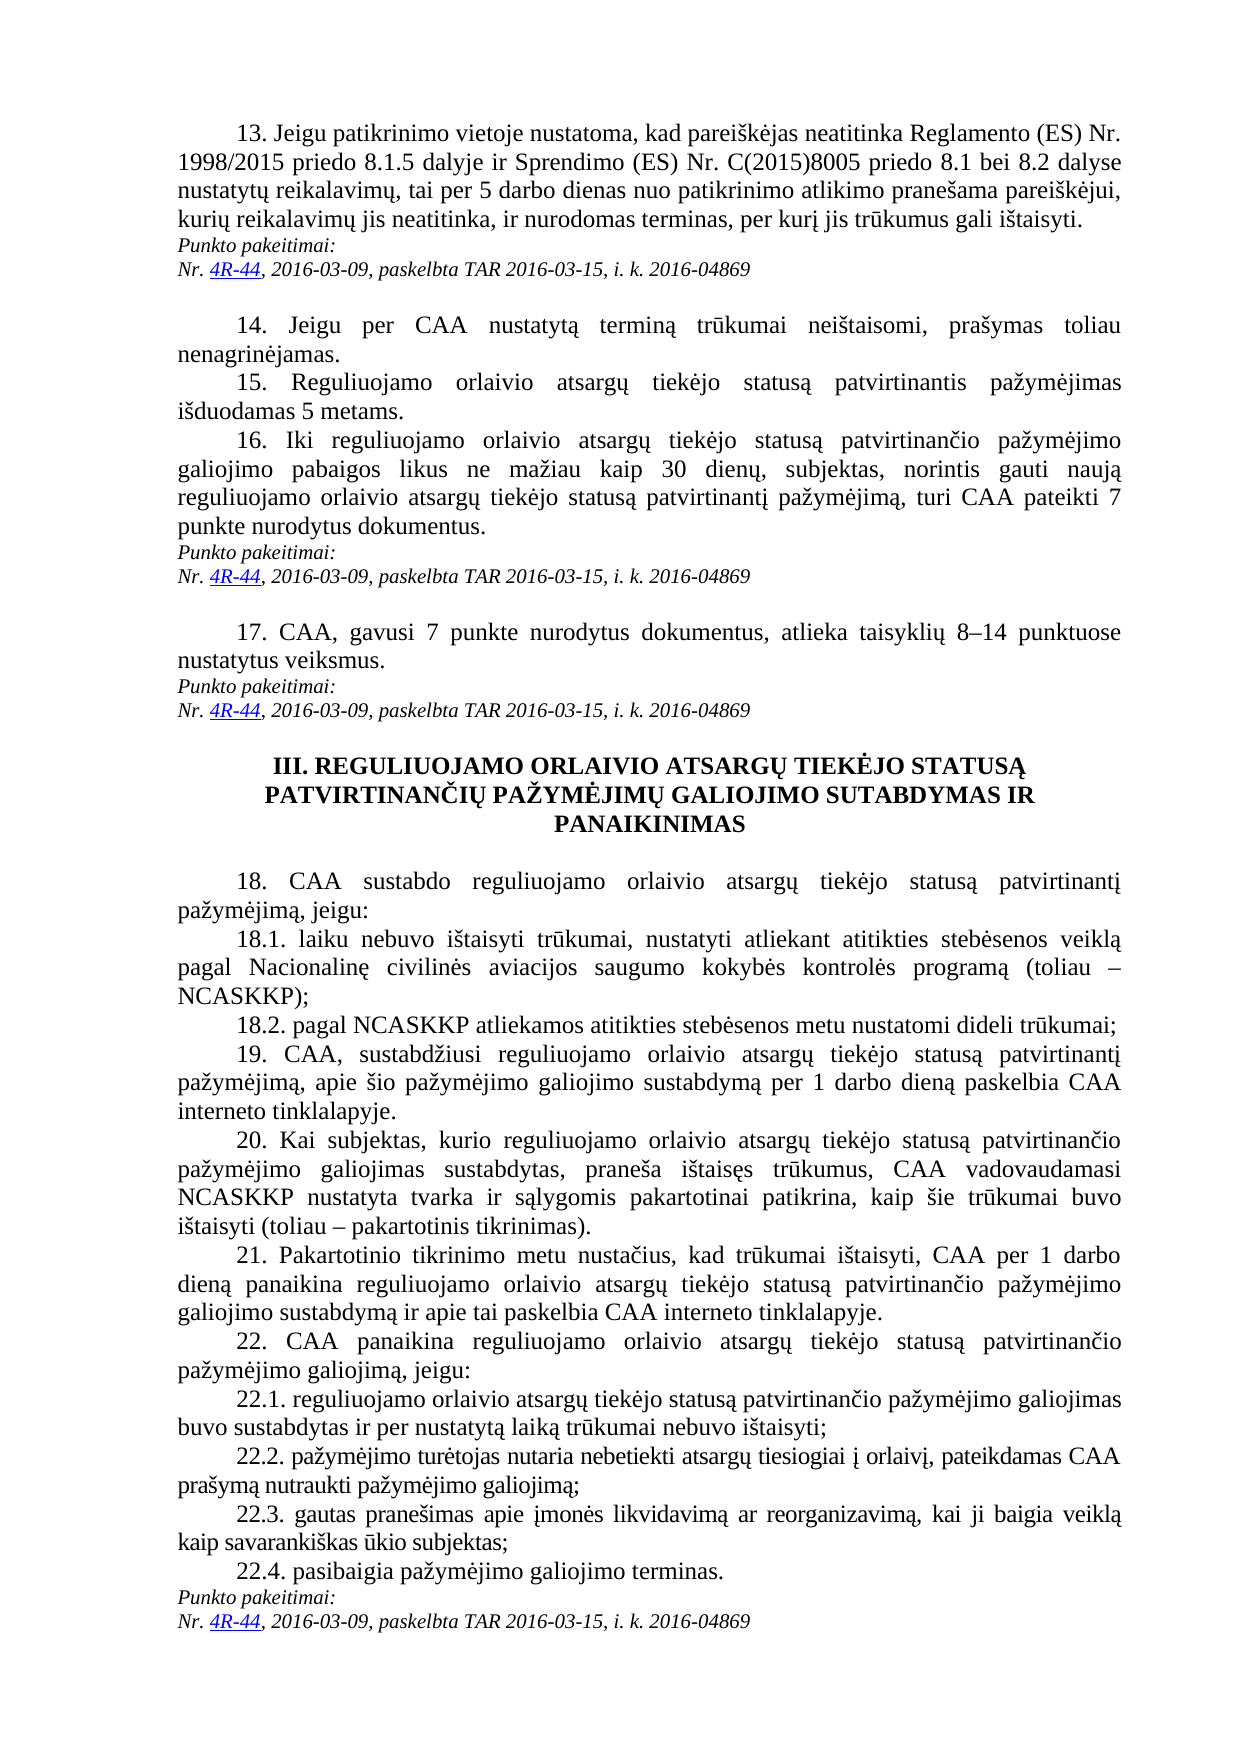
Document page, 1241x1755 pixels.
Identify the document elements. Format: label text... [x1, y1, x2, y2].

text 18.1. laiku nebuvo ištaisyti trūkumai, nustatyti atliekant atitikties stebėsenos veiklą pagal Nacionalinę civilinės aviacijos saugumo kokybės kontrolės programą (toliau – NCASKKP); [177, 924, 1122, 1010]
text Punkto pakeitimai: [177, 1585, 1122, 1609]
text 16. Iki reguliuojamo orlaivio atsargų tiekėjo statusą patvirtinančio pažymėjimo galiojimo pabaigos likus ne mažiau kaip 30 dienų, subjektas, norintis gauti naują reguliuojamo orlaivio atsargų tiekėjo statusą patvirtinantį pažymėjimą, turi CAA pateikti 7 punkte nurodytus dokumentus. [177, 425, 1122, 540]
text Punkto pakeitimai: [177, 540, 1122, 564]
text 14. Jeigu per CAA nustatytą terminą trūkumai neištaisomi, prašymas toliau nenagrinėjamas. [177, 310, 1122, 367]
text 22.4. pasibaigia pažymėjimo galiojimo terminas. [177, 1556, 1122, 1585]
text 22.3. gautas pranešimas apie įmonės likvidavimą ar reorganizavimą, kai ji baigia veiklą kaip savarankiškas ūkio subjektas; [177, 1499, 1122, 1556]
text 19. CAA, sustabdžiusi reguliuojamo orlaivio atsargų tiekėjo statusą patvirtinantį pažymėjimą, apie šio pažymėjimo galiojimo sustabdymą per 1 darbo dieną paskelbia CAA interneto tinklalapyje. [177, 1039, 1122, 1125]
text 22. CAA panaikina reguliuojamo orlaivio atsargų tiekėjo statusą patvirtinančio pažymėjimo galiojimą, jeigu: [177, 1326, 1122, 1384]
text 22.2. pažymėjimo turėtojas nutaria nebetiekti atsargų tiesiogiai į orlaivį, pateikdamas CAA prašymą nutraukti pažymėjimo galiojimą; [177, 1441, 1122, 1499]
text Nr. 4R-44, 2016-03-09, paskelbta TAR 2016-03-15, i. k. 2016-04869 [177, 257, 1122, 281]
text Nr. 4R-44, 2016-03-09, paskelbta TAR 2016-03-15, i. k. 2016-04869 [177, 564, 1122, 588]
text 18. CAA sustabdo reguliuojamo orlaivio atsargų tiekėjo statusą patvirtinantį pažymėjimą, jeigu: [177, 866, 1122, 924]
text Nr. 4R-44, 2016-03-09, paskelbta TAR 2016-03-15, i. k. 2016-04869 [177, 698, 1122, 722]
text 13. Jeigu patikrinimo vietoje nustatoma, kad pareiškėjas neatitinka Reglamento (ES) Nr. 1998/2015 priedo 8.1.5 dalyje ir Sprendimo (ES) Nr. C(2015)8005 priedo 8.1 bei 8.2 dalyse nustatytų reikalavimų, tai per 5 darbo dienas nuo patikrinimo atlikimo pranešama pareiškėjui, kurių reikalavimų jis neatitinka, ir nurodomas terminas, per kurį jis trūkumus gali ištaisyti. [177, 118, 1122, 233]
text Punkto pakeitimai: [177, 233, 1122, 257]
text Punkto pakeitimai: [177, 674, 1122, 698]
text 18.2. pagal NCASKKP atliekamos atitikties stebėsenos metu nustatomi dideli trūkumai; [177, 1010, 1122, 1039]
text Nr. 4R-44, 2016-03-09, paskelbta TAR 2016-03-15, i. k. 2016-04869 [177, 1609, 1122, 1633]
text 17. CAA, gavusi 7 punkte nurodytus dokumentus, atlieka taisyklių 8–14 punktuose nustatytus veiksmus. [177, 617, 1122, 674]
text 20. Kai subjektas, kurio reguliuojamo orlaivio atsargų tiekėjo statusą patvirtinančio pažymėjimo galiojimas sustabdytas, praneša ištaisęs trūkumus, CAA vadovaudamasi NCASKKP nustatyta tvarka ir sąlygomis pakartotinai patikrina, kaip šie trūkumai buvo ištaisyti (toliau – pakartotinis tikrinimas). [177, 1125, 1122, 1240]
text 21. Pakartotinio tikrinimo metu nustačius, kad trūkumai ištaisyti, CAA per 1 darbo dieną panaikina reguliuojamo orlaivio atsargų tiekėjo statusą patvirtinančio pažymėjimo galiojimo sustabdymą ir apie tai paskelbia CAA interneto tinklalapyje. [177, 1240, 1122, 1326]
text III. REGULIUOJAMO ORLAIVIO ATSARGŲ TIEKĖJO STATUSĄ PATVIRTINANČIŲ PAŽYMĖJIMŲ GALIOJIMO SUTABDYMAS IR PANAIKINIMAS [177, 751, 1122, 837]
text 22.1. reguliuojamo orlaivio atsargų tiekėjo statusą patvirtinančio pažymėjimo galiojimas buvo sustabdytas ir per nustatytą laiką trūkumai nebuvo ištaisyti; [177, 1384, 1122, 1441]
text 15. Reguliuojamo orlaivio atsargų tiekėjo statusą patvirtinantis pažymėjimas išduodamas 5 metams. [177, 367, 1122, 425]
